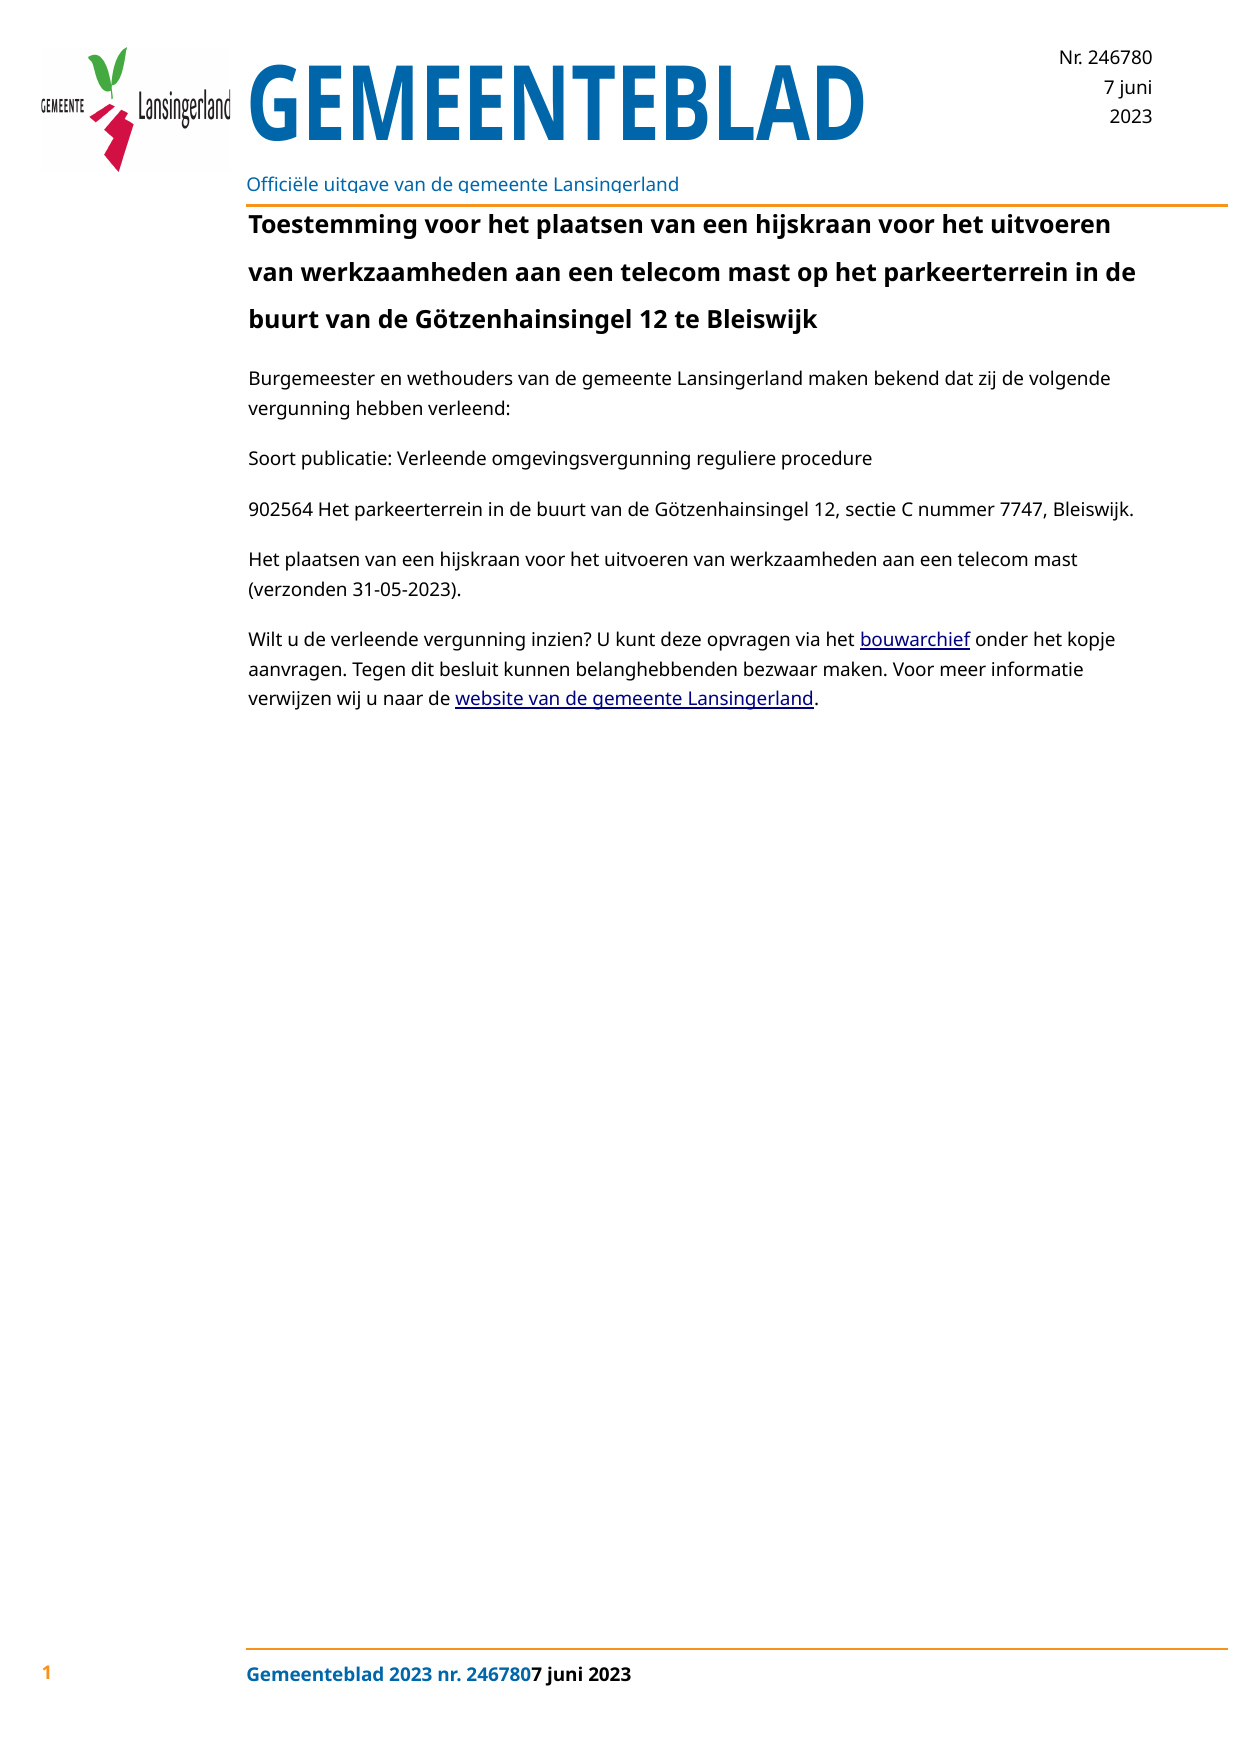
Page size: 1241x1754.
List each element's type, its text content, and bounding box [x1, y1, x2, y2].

text Het plaatsen van een hijskraan voor het uitvoeren van werkzaamheden aan een telecom mast (verzonden 31-05-2023). [248, 546, 1152, 602]
picture [41, 47, 231, 172]
text Wilt u de verleende vergunning inzien? U kunt deze opvragen via het bouwarchief onder het kopje aanvragen. Tegen dit besluit kunnen belanghebbenden bezwaar maken. Voor meer informatie verwijzen wij u naar de website van de gemeente Lansingerland. [248, 626, 1152, 711]
text Toestemming voor het plaatsen van een hijskraan voor het uitvoeren van werkzaamheden aan een telecom mast op het parkeerterrein in de buurt van de Götzenhainsingel 12 te Bleiswijk [248, 207, 1152, 336]
text Burgemeester en wethouders van de gemeente Lansingerland maken bekend dat zij de volgende vergunning hebben verleend: [248, 366, 1152, 421]
text 902564 Het parkeerterrein in de buurt van de Götzenhainsingel 12, sectie C nummer 7747, Bleiswijk. [248, 496, 1152, 522]
text Soort publicatie: Verleende omgevingsvergunning reguliere procedure [248, 446, 1152, 471]
